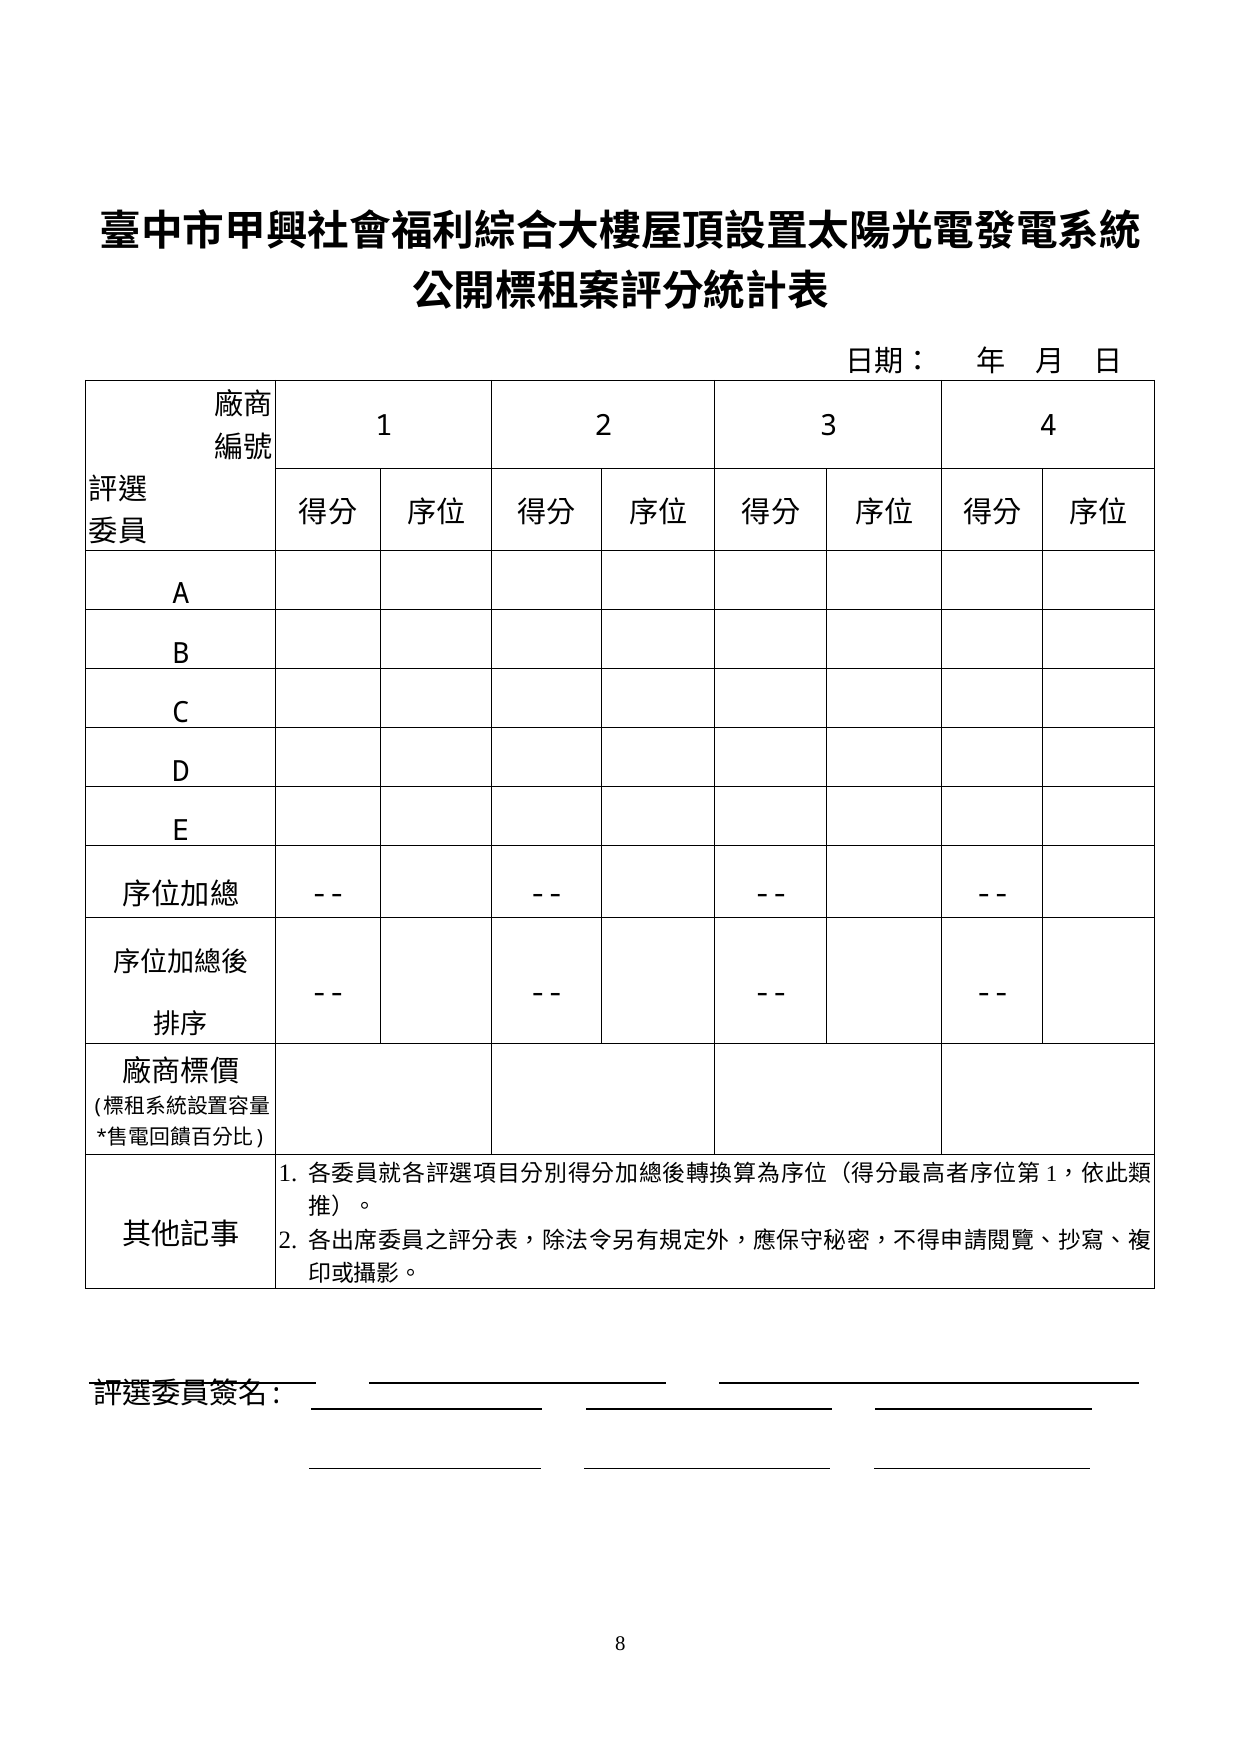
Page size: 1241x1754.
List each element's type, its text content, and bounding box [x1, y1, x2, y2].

table_cell -- [276, 918, 380, 1043]
table_header 4 [942, 381, 1154, 468]
table_cell 得分 [942, 469, 1042, 550]
table_cell [1043, 918, 1154, 1043]
table_cell [827, 846, 941, 917]
table_cell [492, 669, 601, 727]
table_cell [602, 846, 714, 917]
table_cell [1043, 610, 1154, 668]
table_cell [942, 551, 1042, 609]
table_cell 其他記事 [86, 1155, 275, 1288]
table_cell [827, 669, 941, 727]
table_cell [942, 669, 1042, 727]
table_cell E [86, 787, 275, 845]
table_cell 序位 [602, 469, 714, 550]
table_cell [602, 669, 714, 727]
table_cell 序位加總後 排序 [86, 918, 275, 1043]
table_cell 各委員就各評選項目分別得分加總後轉換算為序位（得分最高者序位第1，依此類推）。 各出席委員之評分表，除法令另有規定外，應保守秘密，不得申請閱覽、抄寫、複印或攝影。 [276, 1155, 1154, 1288]
table_cell -- [492, 846, 601, 917]
table_header 廠商 編號 評選 委員 [86, 381, 275, 550]
table_cell [602, 918, 714, 1043]
table_cell 序位 [827, 469, 941, 550]
table_cell [381, 728, 491, 786]
table_cell [381, 846, 491, 917]
table_cell [1043, 551, 1154, 609]
table_cell -- [715, 918, 826, 1043]
table_cell -- [942, 918, 1042, 1043]
table_cell [715, 1044, 941, 1154]
table_cell [942, 1044, 1154, 1154]
table_cell [1043, 787, 1154, 845]
table_cell -- [942, 846, 1042, 917]
table_header 1 [276, 381, 491, 468]
table_cell [276, 1044, 491, 1154]
table_cell [827, 728, 941, 786]
table_cell B [86, 610, 275, 668]
table_cell [715, 728, 826, 786]
table_cell [715, 551, 826, 609]
table_cell [827, 551, 941, 609]
table_cell [276, 787, 380, 845]
table_cell [942, 610, 1042, 668]
table_cell [492, 728, 601, 786]
table_cell [827, 610, 941, 668]
table_cell [381, 669, 491, 727]
table_cell [827, 918, 941, 1043]
table_cell [492, 1044, 714, 1154]
table_cell [715, 669, 826, 727]
table_header 3 [715, 381, 941, 468]
table_cell 序位 [1043, 469, 1154, 550]
table_cell -- [276, 846, 380, 917]
table_cell [276, 669, 380, 727]
table_cell [1043, 669, 1154, 727]
table_cell [942, 728, 1042, 786]
table_cell -- [715, 846, 826, 917]
table_cell -- [492, 918, 601, 1043]
table_cell [276, 551, 380, 609]
table_cell [492, 610, 601, 668]
table_cell D [86, 728, 275, 786]
table_cell [276, 728, 380, 786]
table_cell [276, 610, 380, 668]
table_cell [942, 787, 1042, 845]
table_cell 廠商標價 (標租系統設置容量*售電回饋百分比) [86, 1044, 275, 1154]
table_header 2 [492, 381, 714, 468]
table_cell [715, 787, 826, 845]
table_cell [381, 787, 491, 845]
table_cell [602, 728, 714, 786]
table_cell [715, 610, 826, 668]
table_cell 得分 [276, 469, 380, 550]
table_cell A [86, 551, 275, 609]
table_cell [1043, 728, 1154, 786]
table_cell [602, 551, 714, 609]
table_cell [492, 787, 601, 845]
table_cell [827, 787, 941, 845]
table_cell 序位 [381, 469, 491, 550]
table_cell [492, 551, 601, 609]
table_cell 得分 [715, 469, 826, 550]
table_cell [1043, 846, 1154, 917]
table_cell [602, 610, 714, 668]
text 日期： 年 月 日 [79, 317, 1122, 380]
table_cell [381, 551, 491, 609]
table_cell [381, 610, 491, 668]
table_cell 得分 [492, 469, 601, 550]
table_cell [381, 918, 491, 1043]
text 臺中市甲興社會福利綜合大樓屋頂設置太陽光電發電系統公開標租案評分統計表 [89, 197, 1152, 317]
table_cell C [86, 669, 275, 727]
table_cell [602, 787, 714, 845]
table_cell 序位加總 [86, 846, 275, 917]
